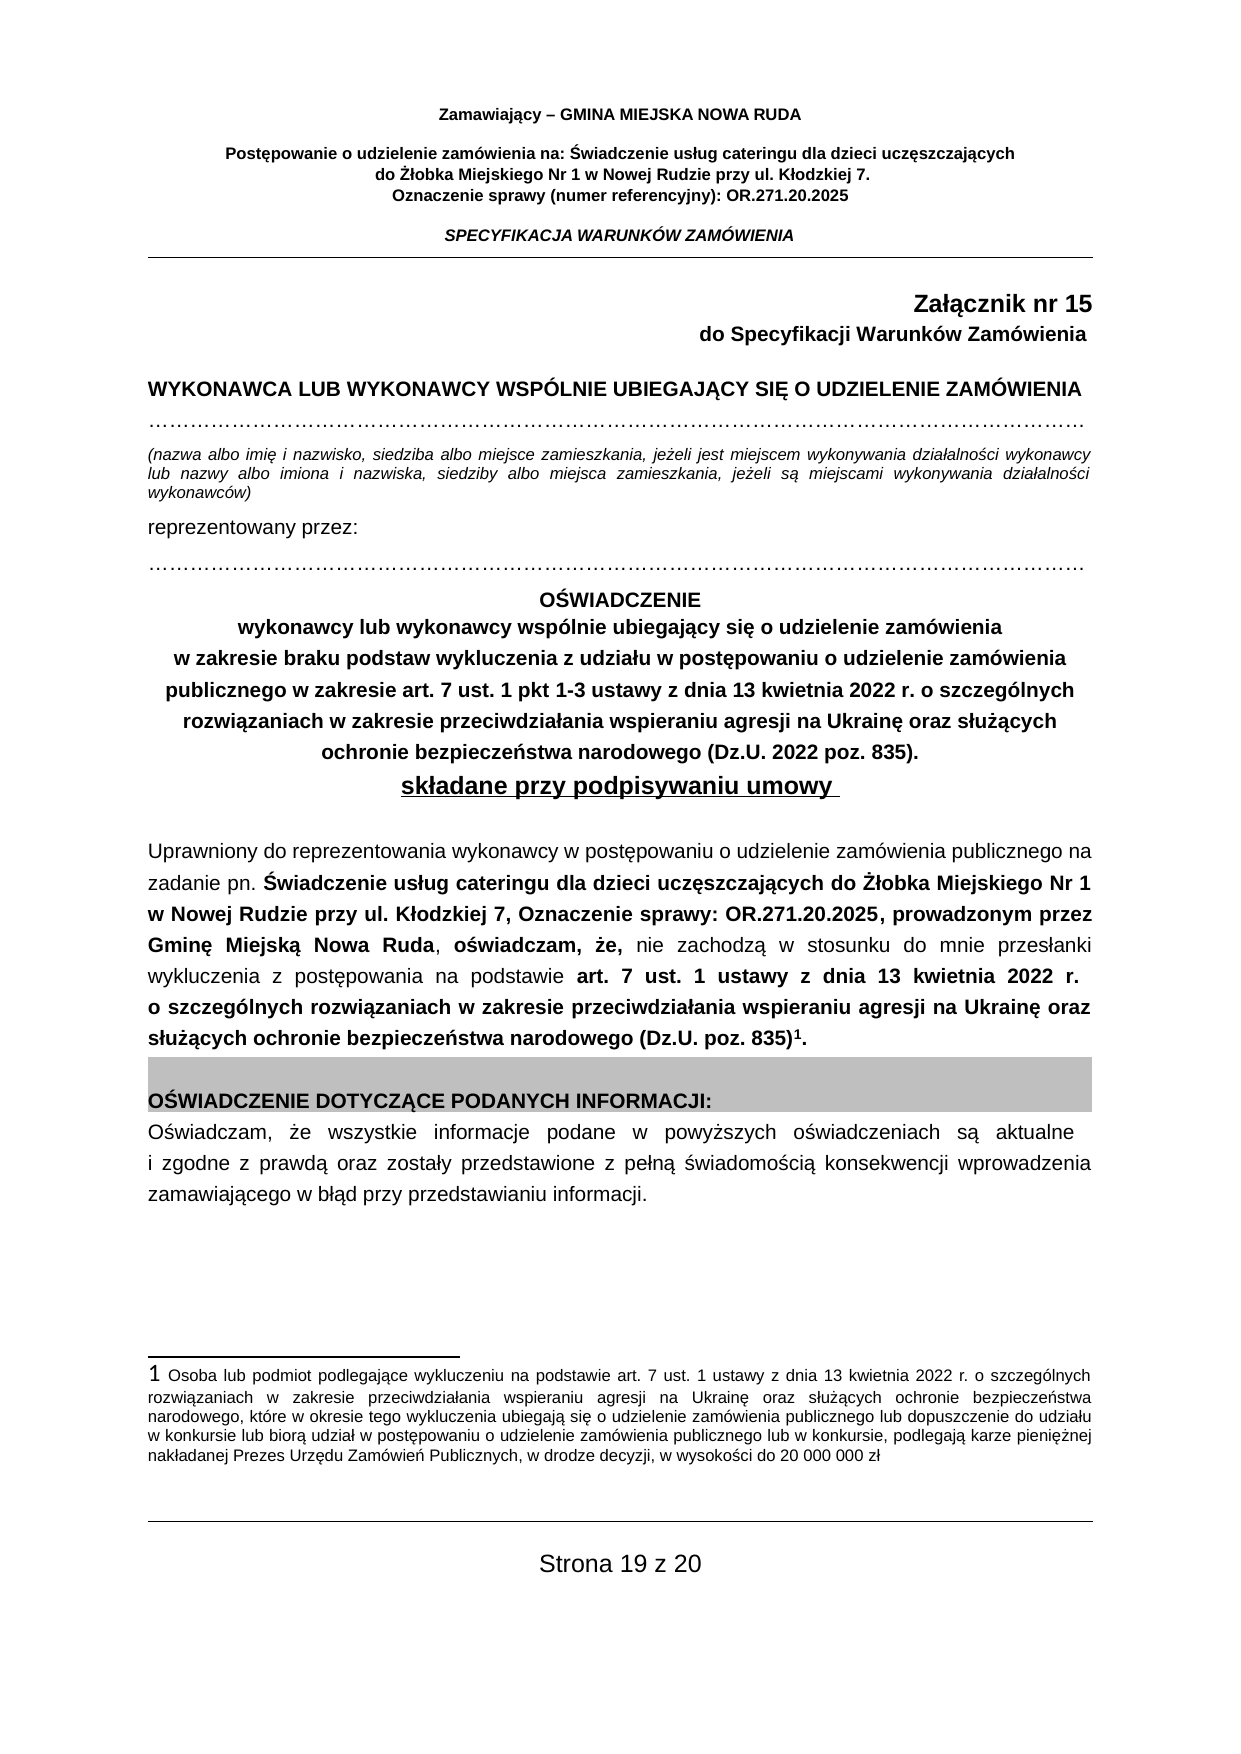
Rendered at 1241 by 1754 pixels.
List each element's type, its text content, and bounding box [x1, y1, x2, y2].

text Załącznik nr 15 [148, 288, 1092, 317]
text WYKONAWCA LUB WYKONAWCY WSPÓLNIE UBIEGAJĄCY SIĘ O UDZIELENIE ZAMÓWIENIA [148, 377, 1092, 401]
text reprezentowany przez: [148, 515, 1093, 539]
text ……………………………………………………………………………………………………………………… [148, 408, 1093, 432]
text Oświadczam, że wszystkie informacje podane w powyższych oświadczeniach są aktualne i zgodne z prawdą oraz zostały przedstawione z pełną świadomością konsekwencji wprowadzenia zamawiającego w błąd przy przedstawianiu informacji. [148, 1119, 1092, 1206]
text do Specyfikacji Warunków Zamówienia [148, 322, 1092, 346]
text wykonawcy lub wykonawcy wspólnie ubiegający się o udzielenie zamówienia [148, 615, 1092, 639]
text (nazwa albo imię i nazwisko, siedziba albo miejsce zamieszkania, jeżeli jest miejscem wykonywania działalności wykonawcy lub nazwy albo imiona i nazwiska, siedziby albo miejsca zamieszkania, jeżeli są miejscami wykonywania działalności wykonawców) [148, 445, 1093, 502]
text składane przy podpisywaniu umowy [148, 771, 1092, 799]
text OŚWIADCZENIE [148, 588, 1092, 612]
text Uprawniony do reprezentowania wykonawcy w postępowaniu o udzielenie zamówienia publicznego na zadanie pn. Świadczenie usług cateringu dla dzieci uczęszczających do Żłobka Miejskiego Nr 1 w Nowej Rudzie przy ul. Kłodzkiej 7, Oznaczenie sprawy: OR.271.20.2025, prowadzonym przez Gminę Miejską Nowa Ruda, oświadczam, że, nie zachodzą w stosunku do mnie przesłanki wykluczenia z postępowania na podstawie art. 7 ust. 1 ustawy z dnia 13 kwietnia 2022 r. o szczególnych rozwiązaniach w zakresie przeciwdziałania wspieraniu agresji na Ukrainę oraz służących ochronie bezpieczeństwa narodowego (Dz.U. poz. 835). [148, 839, 1092, 1050]
text Osoba lub podmiot podlegające wykluczeniu na podstawie art. 7 ust. 1 ustawy z dnia 13 kwietnia 2022 r. o szczególnych rozwiązaniach w zakresie przeciwdziałania wspieraniu agresji na Ukrainę oraz służących ochronie bezpieczeństwa narodowego, które w okresie tego wykluczenia ubiegają się o udzielenie zamówienia publicznego lub dopuszczenie do udziału w konkursie lub biorą udział w postępowaniu o udzielenie zamówienia publicznego lub w konkursie, podlegają karze pieniężnej nakładanej Prezes Urzędu Zamówień Publicznych, w drodze decyzji, w wysokości do 20 000 000 zł [148, 1357, 1092, 1464]
text OŚWIADCZENIE DOTYCZĄCE PODANYCH INFORMACJI: [148, 1088, 1092, 1112]
text w zakresie braku podstaw wykluczenia z udziału w postępowaniu o udzielenie zamówienia publicznego w zakresie art. 7 ust. 1 pkt 1‑3 ustawy z dnia 13 kwietnia 2022 r. o szczególnych rozwiązaniach w zakresie przeciwdziałania wspieraniu agresji na Ukrainę oraz służących ochronie bezpieczeństwa narodowego (Dz.U. 2022 poz. 835). [148, 646, 1092, 764]
text ……………………………………………………………………………………………………………………… [148, 551, 1093, 575]
